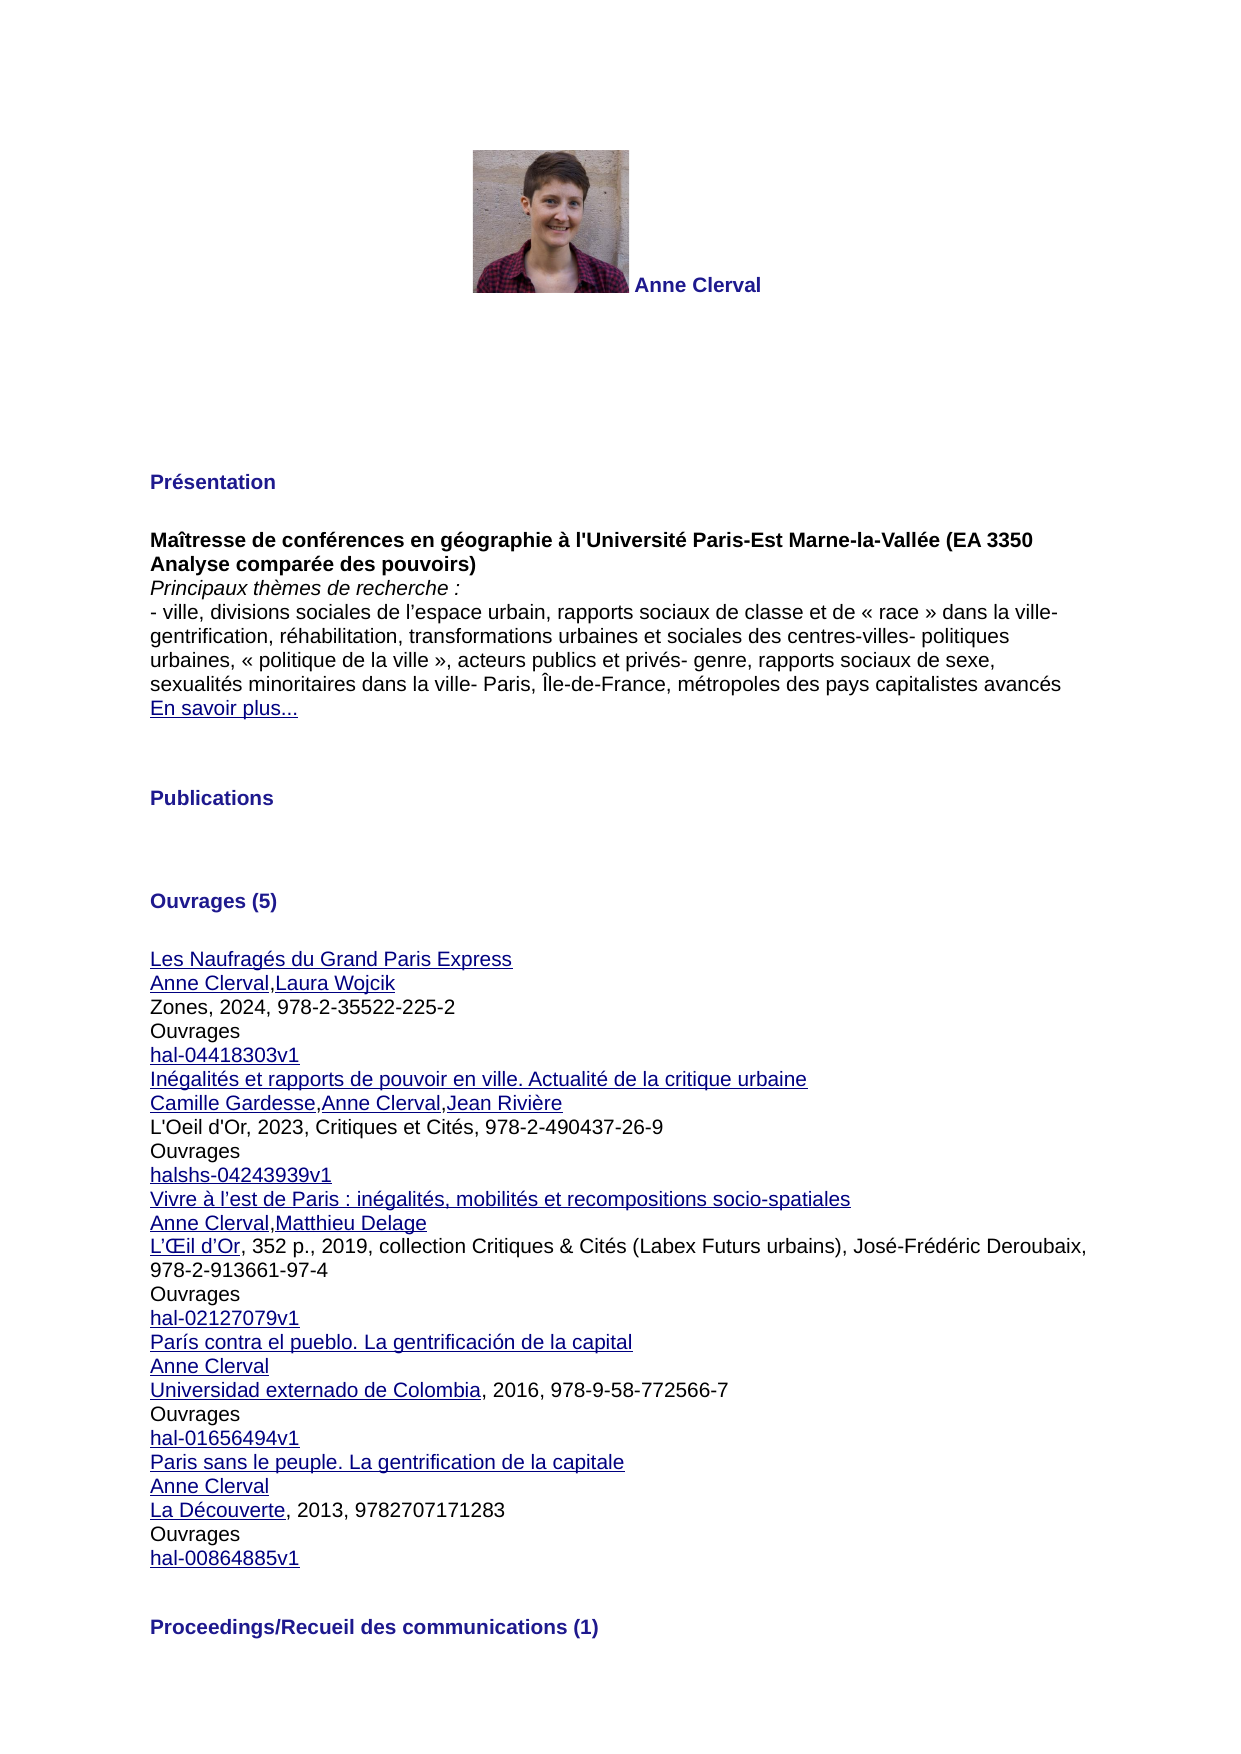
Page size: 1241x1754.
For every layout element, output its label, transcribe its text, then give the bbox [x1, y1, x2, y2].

table_header Les Naufragés du Grand Paris Express Anne Clerval,Laura Wojcik Zones, 2024, 978-2-35522-225-2 Ouvrages hal-04418303v1 [150, 947, 1090, 1067]
table_cell París contra el pueblo. La gentrificación de la capital Anne Clerval Universidad externado de Colombia, 2016, 978-9-58-772566-7 Ouvrages hal-01656494v1 [150, 1330, 1090, 1450]
table_cell Vivre à l’est de Paris : inégalités, mobilités et recompositions socio-spatiales Anne Clerval,Matthieu Delage L’Œil d’Or, 352 p., 2019, collection Critiques & Cités (Labex Futurs urbains), José-Frédéric Deroubaix, 978-2-913661-97-4 Ouvrages hal-02127079v1 [150, 1186, 1090, 1330]
text En savoir plus... [150, 696, 1090, 720]
table_cell Inégalités et rapports de pouvoir en ville. Actualité de la critique urbaine Camille Gardesse,Anne Clerval,Jean Rivière L'Oeil d'Or, 2023, Critiques et Cités, 978-2-490437-26-9 Ouvrages halshs-04243939v1 [150, 1067, 1090, 1186]
subtitle Anne Clerval [150, 150, 1090, 297]
subtitle Ouvrages (5) [150, 888, 1090, 912]
text Principaux thèmes de recherche : [150, 576, 1090, 600]
subtitle Maîtresse de conférences en géographie à l'Université Paris-Est Marne-la-Vallée (EA 3350 Analyse comparée des pouvoirs) [150, 528, 1090, 576]
table_cell Paris sans le peuple. La gentrification de la capitale Anne Clerval La Découverte, 2013, 9782707171283 Ouvrages hal-00864885v1 [150, 1450, 1090, 1570]
subtitle Proceedings/Recueil des communications (1) [150, 1614, 1090, 1638]
text - ville, divisions sociales de l’espace urbain, rapports sociaux de classe et de « race » dans la ville- gentrification, réhabilitation, transformations urbaines et sociales des centres-villes- politiques urbaines, « politique de la ville », acteurs publics et privés- genre, rapports sociaux de sexe, sexualités minoritaires dans la ville- Paris, Île-de-France, métropoles des pays capitalistes avancés [150, 600, 1090, 696]
subtitle Présentation [150, 470, 1090, 494]
subtitle Publications [150, 785, 1090, 809]
picture [472, 150, 630, 293]
